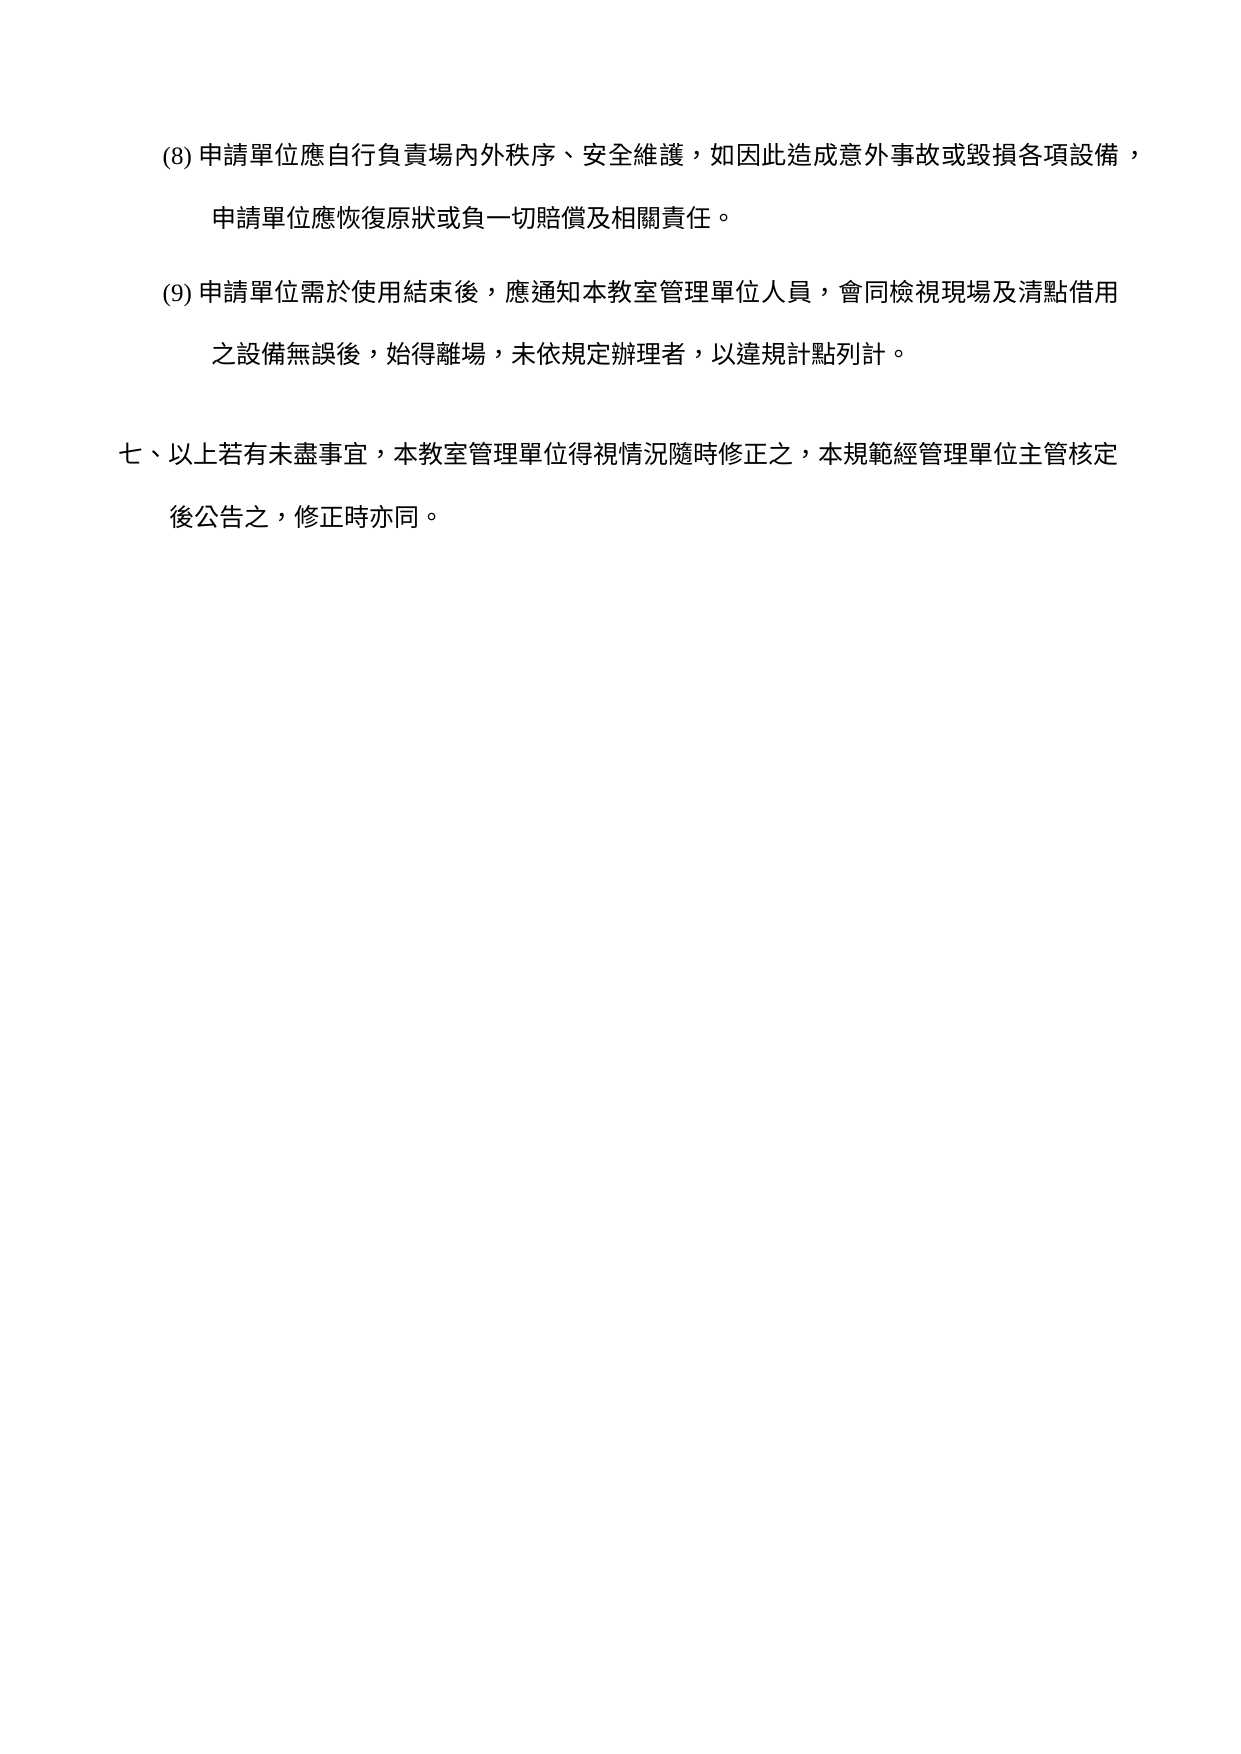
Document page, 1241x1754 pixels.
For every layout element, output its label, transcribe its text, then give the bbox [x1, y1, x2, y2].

text 七、以上若有未盡事宜，本教室管理單位得視情況隨時修正之，本規範經管理單位主管核定後公告之，修正時亦同。 [118, 411, 1122, 536]
list 申請單位需於使用結束後，應通知本教室管理單位人員，會同檢視現場及清點借用之設備無誤後，始得離場，未依規定辦理者，以違規計點列計。 [162, 248, 1122, 373]
list 申請單位應自行負責場內外秩序、安全維護，如因此造成意外事故或毀損各項設備，申請單位應恢復原狀或負一切賠償及相關責任。 [162, 112, 1122, 237]
